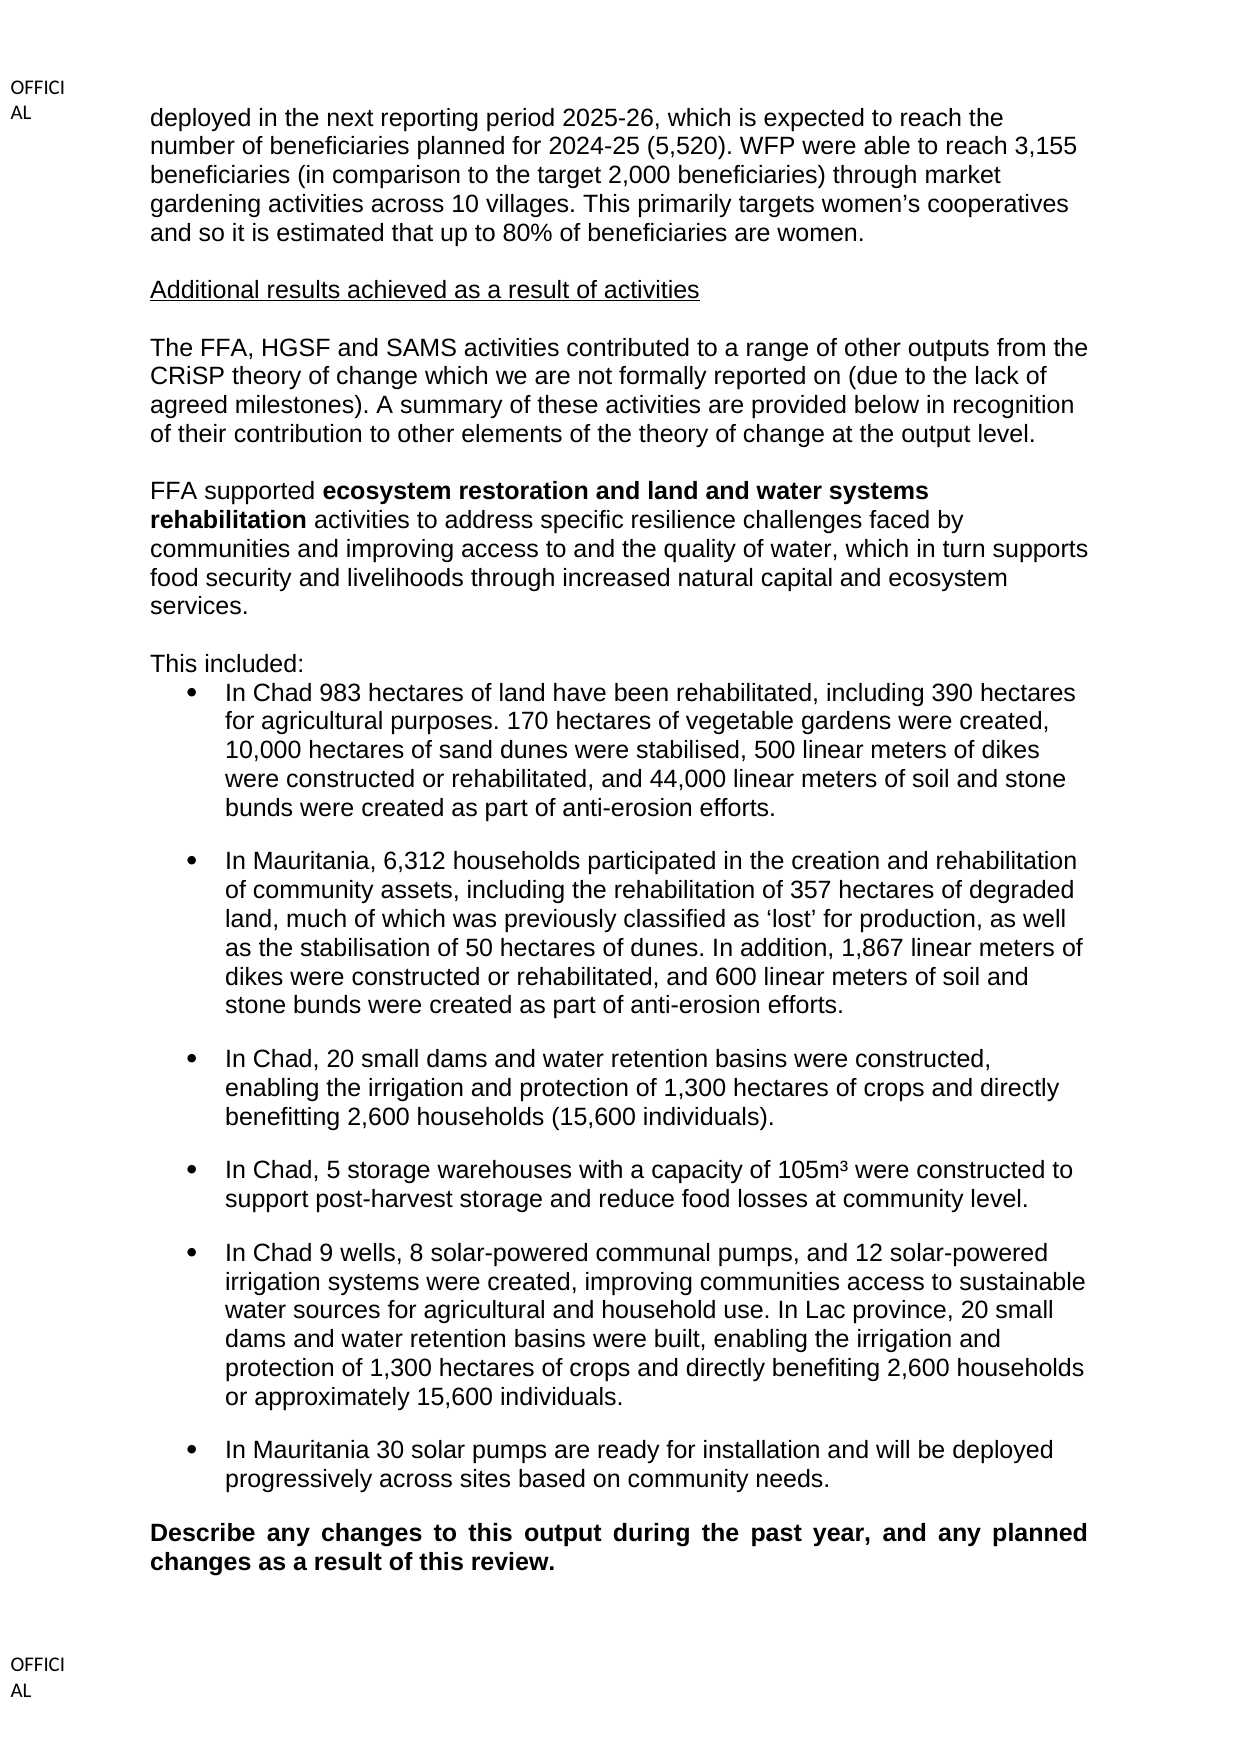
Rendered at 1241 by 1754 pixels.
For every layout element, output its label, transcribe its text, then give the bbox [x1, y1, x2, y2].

text This included: [150, 649, 1090, 677]
list In Mauritania 30 solar pumps are ready for installation and will be deployed progressively across sites based on community needs. [187, 1436, 1090, 1493]
text Describe any changes to this output during the past year, and any planned changes as a result of this review. [150, 1518, 1090, 1576]
text The FFA, HGSF and SAMS activities contributed to a range of other outputs from the CRiSP theory of change which we are not formally reported on (due to the lack of agreed milestones). A summary of these activities are provided below in recognition of their contribution to other elements of the theory of change at the output level. [150, 332, 1090, 447]
list In Chad 9 wells, 8 solar-powered communal pumps, and 12 solar-powered irrigation systems were created, improving communities access to sustainable water sources for agricultural and household use. In Lac province, 20 small dams and water retention basins were built, enabling the irrigation and protection of 1,300 hectares of crops and directly benefiting 2,600 households or approximately 15,600 individuals. [187, 1238, 1090, 1411]
list In Chad 983 hectares of land have been rehabilitated, including 390 hectares for agricultural purposes. 170 hectares of vegetable gardens were created, 10,000 hectares of sand dunes were stabilised, 500 linear meters of dikes were constructed or rehabilitated, and 44,000 linear meters of soil and stone bunds were created as part of anti-erosion efforts. [187, 677, 1090, 821]
list In Mauritania, 6,312 households participated in the creation and rehabilitation of community assets, including the rehabilitation of 357 hectares of degraded land, much of which was previously classified as ‘lost’ for production, as well as the stabilisation of 50 hectares of dunes. In addition, 1,867 linear meters of dikes were constructed or rehabilitated, and 600 linear meters of soil and stone bunds were created as part of anti-erosion efforts. [187, 846, 1090, 1019]
text FFA supported ecosystem restoration and land and water systems rehabilitation activities to address specific resilience challenges faced by communities and improving access to and the quality of water, which in turn supports food security and livelihoods through increased natural capital and ecosystem services. [150, 476, 1090, 620]
list In Chad, 20 small dams and water retention basins were constructed, enabling the irrigation and protection of 1,300 hectares of crops and directly benefitting 2,600 households (15,600 individuals). [187, 1044, 1090, 1130]
list In Chad, 5 storage warehouses with a capacity of 105m³ were constructed to support post-harvest storage and reduce food losses at community level. [187, 1155, 1090, 1213]
text Additional results achieved as a result of activities [150, 275, 1090, 304]
text deployed in the next reporting period 2025-26, which is expected to reach the number of beneficiaries planned for 2024-25 (5,520). WFP were able to reach 3,155 beneficiaries (in comparison to the target 2,000 beneficiaries) through market gardening activities across 10 villages. This primarily targets women’s cooperatives and so it is estimated that up to 80% of beneficiaries are women. [150, 102, 1090, 246]
